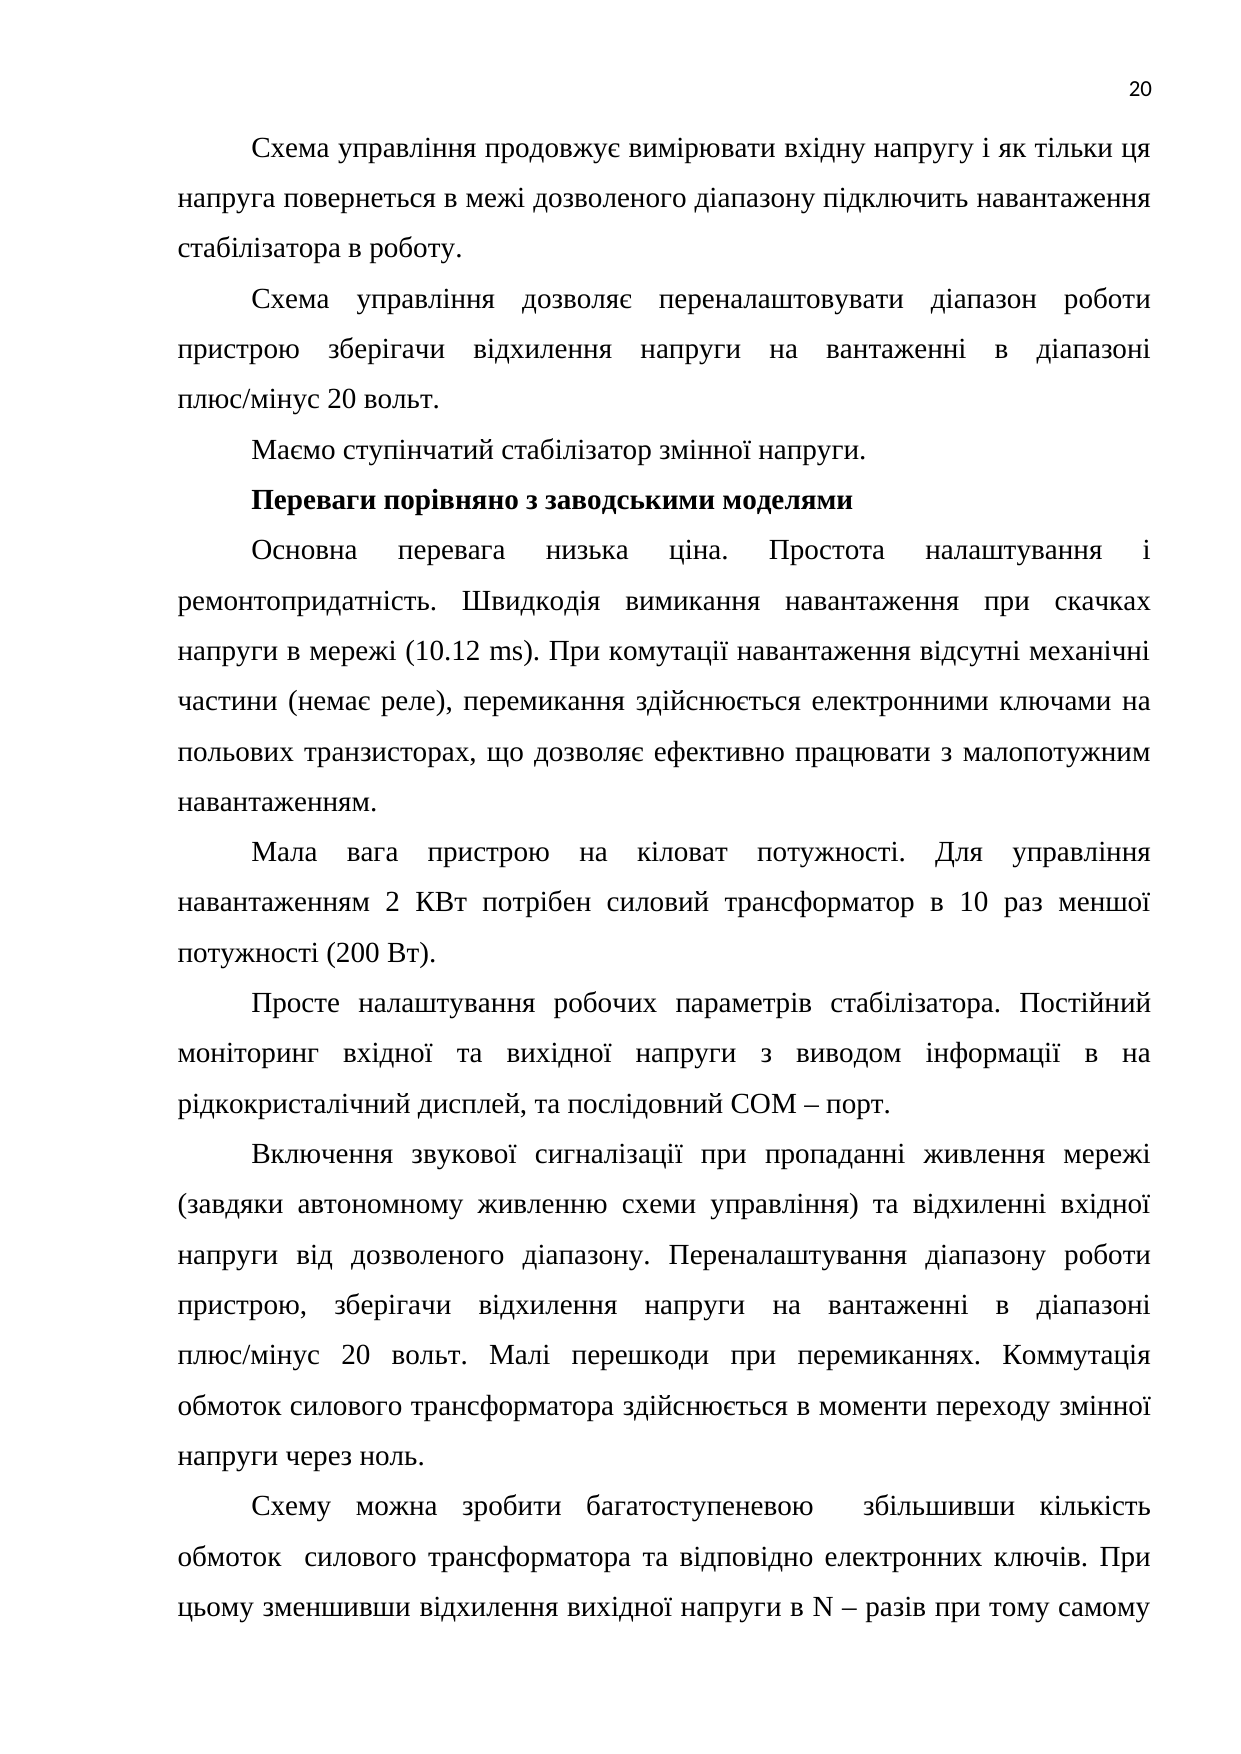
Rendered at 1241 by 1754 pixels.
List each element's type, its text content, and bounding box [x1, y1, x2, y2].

text Просте налаштування робочих параметрів стабілізатора. Постійний моніторинг вхідної та вихідної напруги з виводом інформації в на рідкокристалічний дисплей, та послідовний COM – порт. [177, 985, 1152, 1119]
text Основна перевага низька ціна. Простота налаштування і ремонтопридатність. Швидкодія вимикання навантаження при скачках напруги в мережі (10.12 ms). При комутації навантаження відсутні механічні частини (немає реле), перемикання здійснюється електронними ключами на польових транзисторах, що дозволяє ефективно працювати з малопотужним навантаженням. [177, 532, 1152, 817]
text Маємо ступінчатий стабілізатор змінної напруги. [177, 432, 1152, 465]
text Схема управління дозволяє переналаштовувати діапазон роботи пристрою зберігачи відхилення напруги на вантаженні в діапазоні плюс/мінус 20 вольт. [177, 281, 1152, 415]
text Схему можна зробити багатоступеневою збільшивши кількість обмоток силового трансформатора та відповідно електронних ключів. При цьому зменшивши відхилення вихідної напруги в N – разів при тому самому [177, 1488, 1152, 1622]
text Схема управління продовжує вимірювати вхідну напругу і як тільки ця напруга повернеться в межі дозволеного діапазону підключить навантаження стабілізатора в роботу. [177, 130, 1152, 264]
text Переваги порівняно з заводськими моделями [177, 482, 1152, 516]
text Мала вага пристрою на кіловат потужності. Для управління навантаженням 2 КВт потрібен силовий трансформатор в 10 раз меншої потужності (200 Вт). [177, 834, 1152, 968]
text Включення звукової сигналізації при пропаданні живлення мережі (завдяки автономному живленню схеми управління) та відхиленні вхідної напруги від дозволеного діапазону. Переналаштування діапазону роботи пристрою, зберігачи відхилення напруги на вантаженні в діапазоні плюс/мінус 20 вольт. Малі перешкоди при перемиканнях. Коммутація обмоток силового трансформатора здійснюється в моменти переходу змінної напруги через ноль. [177, 1136, 1152, 1472]
